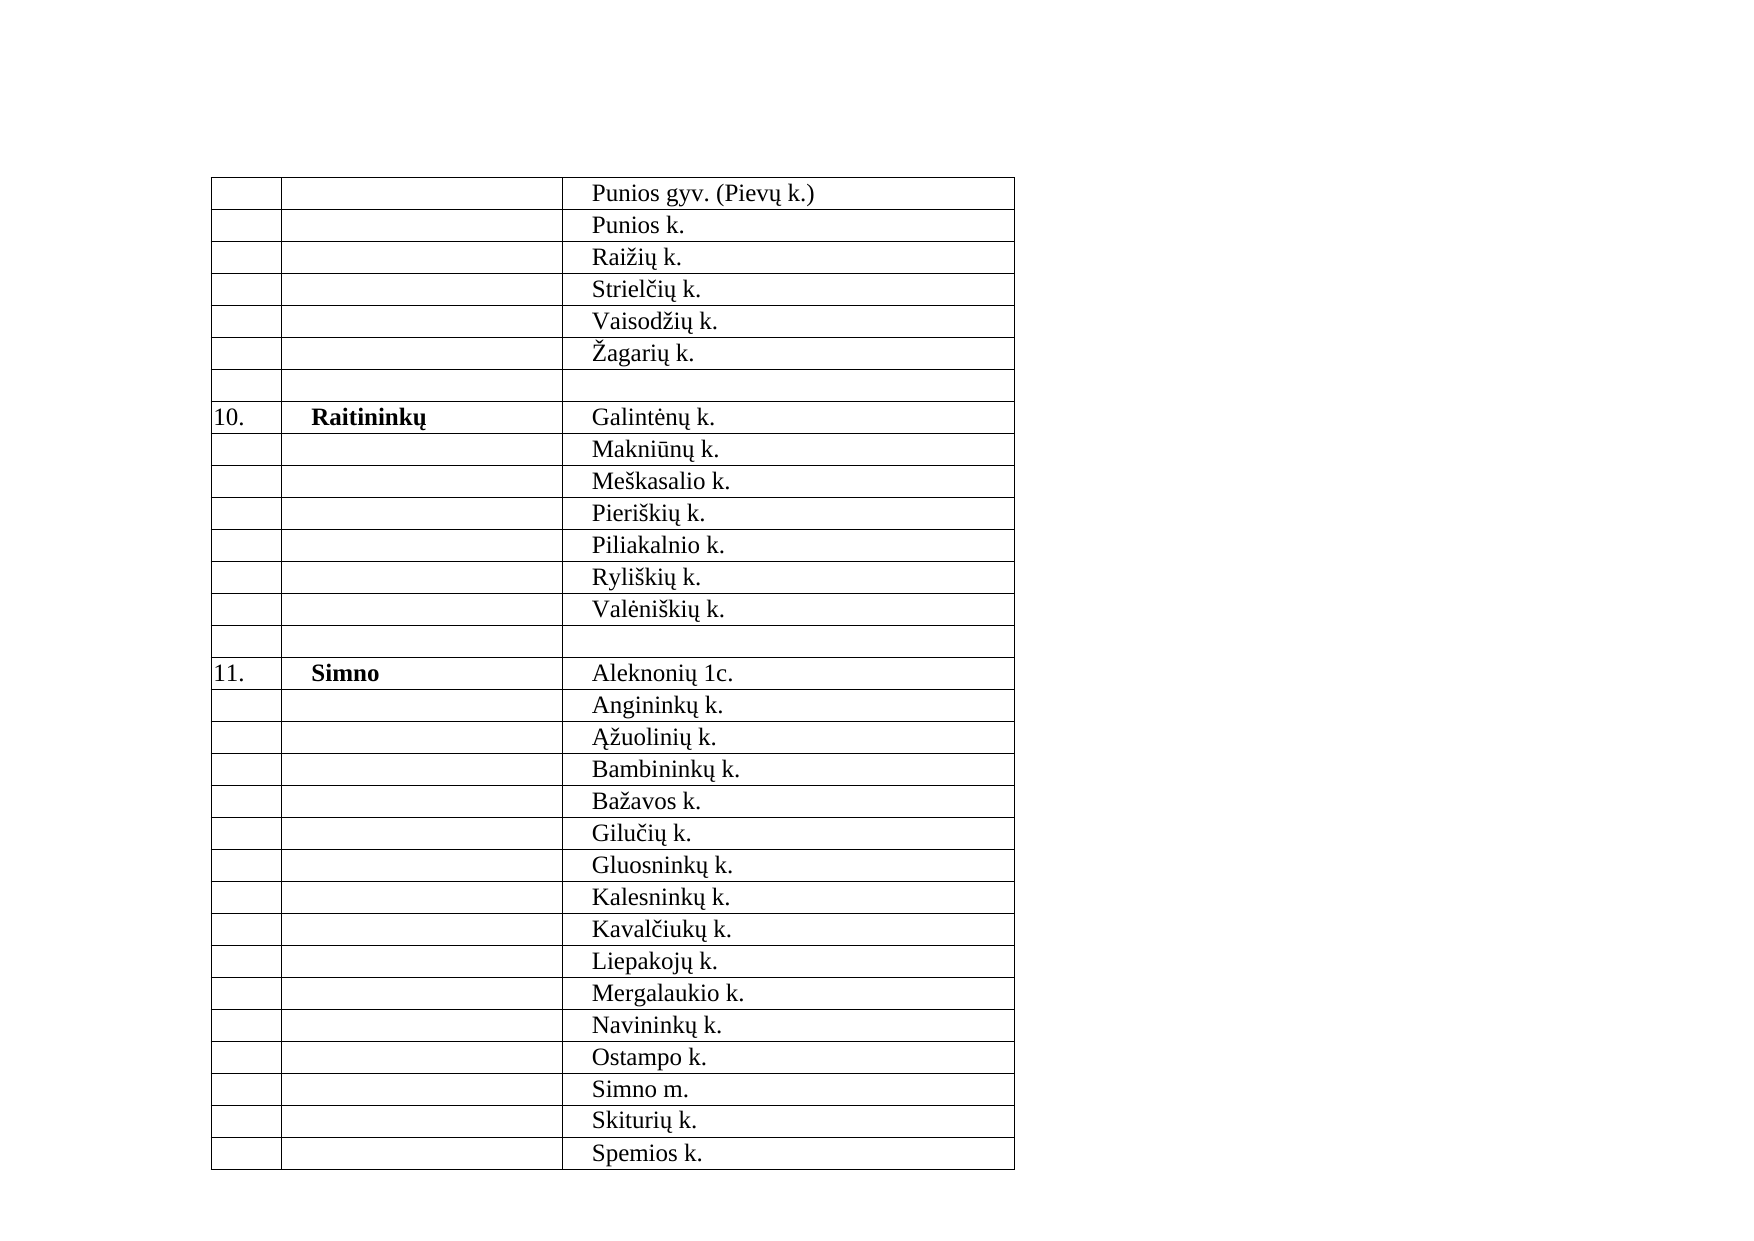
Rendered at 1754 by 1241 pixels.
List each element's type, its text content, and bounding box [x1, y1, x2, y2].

table_cell [212, 978, 281, 1009]
table_cell Vaisodžių k. [563, 306, 1014, 337]
table_cell Ąžuolinių k. [563, 722, 1014, 753]
table_cell [282, 338, 562, 369]
table_cell [282, 754, 562, 785]
table_cell [212, 306, 281, 337]
table_cell [212, 850, 281, 881]
table_cell [282, 1106, 562, 1137]
table_cell [282, 1010, 562, 1041]
table_cell [212, 210, 281, 241]
table_cell [282, 850, 562, 881]
table_cell [282, 370, 562, 401]
table_cell [282, 1074, 562, 1104]
table_cell Raitininkų [282, 402, 562, 433]
table_cell [212, 722, 281, 753]
table_cell [212, 914, 281, 945]
table_cell Kalesninkų k. [563, 882, 1014, 913]
table_cell [212, 754, 281, 785]
table_cell Mergalaukio k. [563, 978, 1014, 1009]
table_cell Makniūnų k. [563, 434, 1014, 465]
table_cell [212, 562, 281, 593]
table_cell [282, 1042, 562, 1073]
table_cell [282, 722, 562, 753]
table_cell [282, 242, 562, 273]
table_cell [212, 178, 281, 209]
table_cell [282, 466, 562, 497]
table_cell [282, 1138, 562, 1168]
table_cell [282, 434, 562, 465]
table_cell Bambininkų k. [563, 754, 1014, 785]
table_cell [212, 242, 281, 273]
table_cell [212, 626, 281, 657]
table_cell [212, 882, 281, 913]
table_cell [282, 210, 562, 241]
table_cell Strielčių k. [563, 274, 1014, 305]
table_cell [212, 434, 281, 465]
table_cell [282, 690, 562, 721]
table_cell [212, 818, 281, 849]
table_cell Ostampo k. [563, 1042, 1014, 1073]
table_cell Liepakojų k. [563, 946, 1014, 977]
table_cell Simno m. [563, 1074, 1014, 1104]
table_cell 10. [212, 402, 281, 433]
table_cell [212, 466, 281, 497]
table_cell [282, 178, 562, 209]
table_cell Angininkų k. [563, 690, 1014, 721]
table_cell [212, 338, 281, 369]
table_cell Bažavos k. [563, 786, 1014, 817]
table_cell Galintėnų k. [563, 402, 1014, 433]
table_cell [282, 818, 562, 849]
table_cell [282, 498, 562, 529]
table_cell [212, 1042, 281, 1073]
table_cell [563, 626, 1014, 657]
table_cell [282, 274, 562, 305]
table_cell [212, 498, 281, 529]
table_cell [282, 786, 562, 817]
table_cell Navininkų k. [563, 1010, 1014, 1041]
table_cell [212, 1010, 281, 1041]
table_cell Punios k. [563, 210, 1014, 241]
table_cell Punios gyv. (Pievų k.) [563, 178, 1014, 209]
table_cell [563, 370, 1014, 401]
table_cell Gluosninkų k. [563, 850, 1014, 881]
table_cell [282, 530, 562, 561]
table_cell [212, 1074, 281, 1104]
table_cell Ryliškių k. [563, 562, 1014, 593]
table_cell Žagarių k. [563, 338, 1014, 369]
table_cell Meškasalio k. [563, 466, 1014, 497]
table_cell Gilučių k. [563, 818, 1014, 849]
table_cell [282, 946, 562, 977]
table_cell Kavalčiukų k. [563, 914, 1014, 945]
table_cell [282, 914, 562, 945]
table_cell [282, 626, 562, 657]
table_cell Raižių k. [563, 242, 1014, 273]
table_cell 11. [212, 658, 281, 689]
table_cell Pieriškių k. [563, 498, 1014, 529]
table_cell [212, 946, 281, 977]
table_cell [282, 306, 562, 337]
table_cell [282, 882, 562, 913]
table_cell [212, 594, 281, 625]
table_cell [282, 562, 562, 593]
table_cell [212, 1106, 281, 1137]
table_cell [212, 690, 281, 721]
table_cell Spemios k. [563, 1138, 1014, 1168]
table_cell [212, 274, 281, 305]
table_cell [282, 594, 562, 625]
table_cell Piliakalnio k. [563, 530, 1014, 561]
table_cell Simno [282, 658, 562, 689]
table_cell Aleknonių 1c. [563, 658, 1014, 689]
table_cell Skiturių k. [563, 1106, 1014, 1137]
table_cell Valėniškių k. [563, 594, 1014, 625]
table_cell [212, 530, 281, 561]
table_cell [212, 786, 281, 817]
table_cell [212, 370, 281, 401]
table_cell [282, 978, 562, 1009]
table_cell [212, 1138, 281, 1168]
